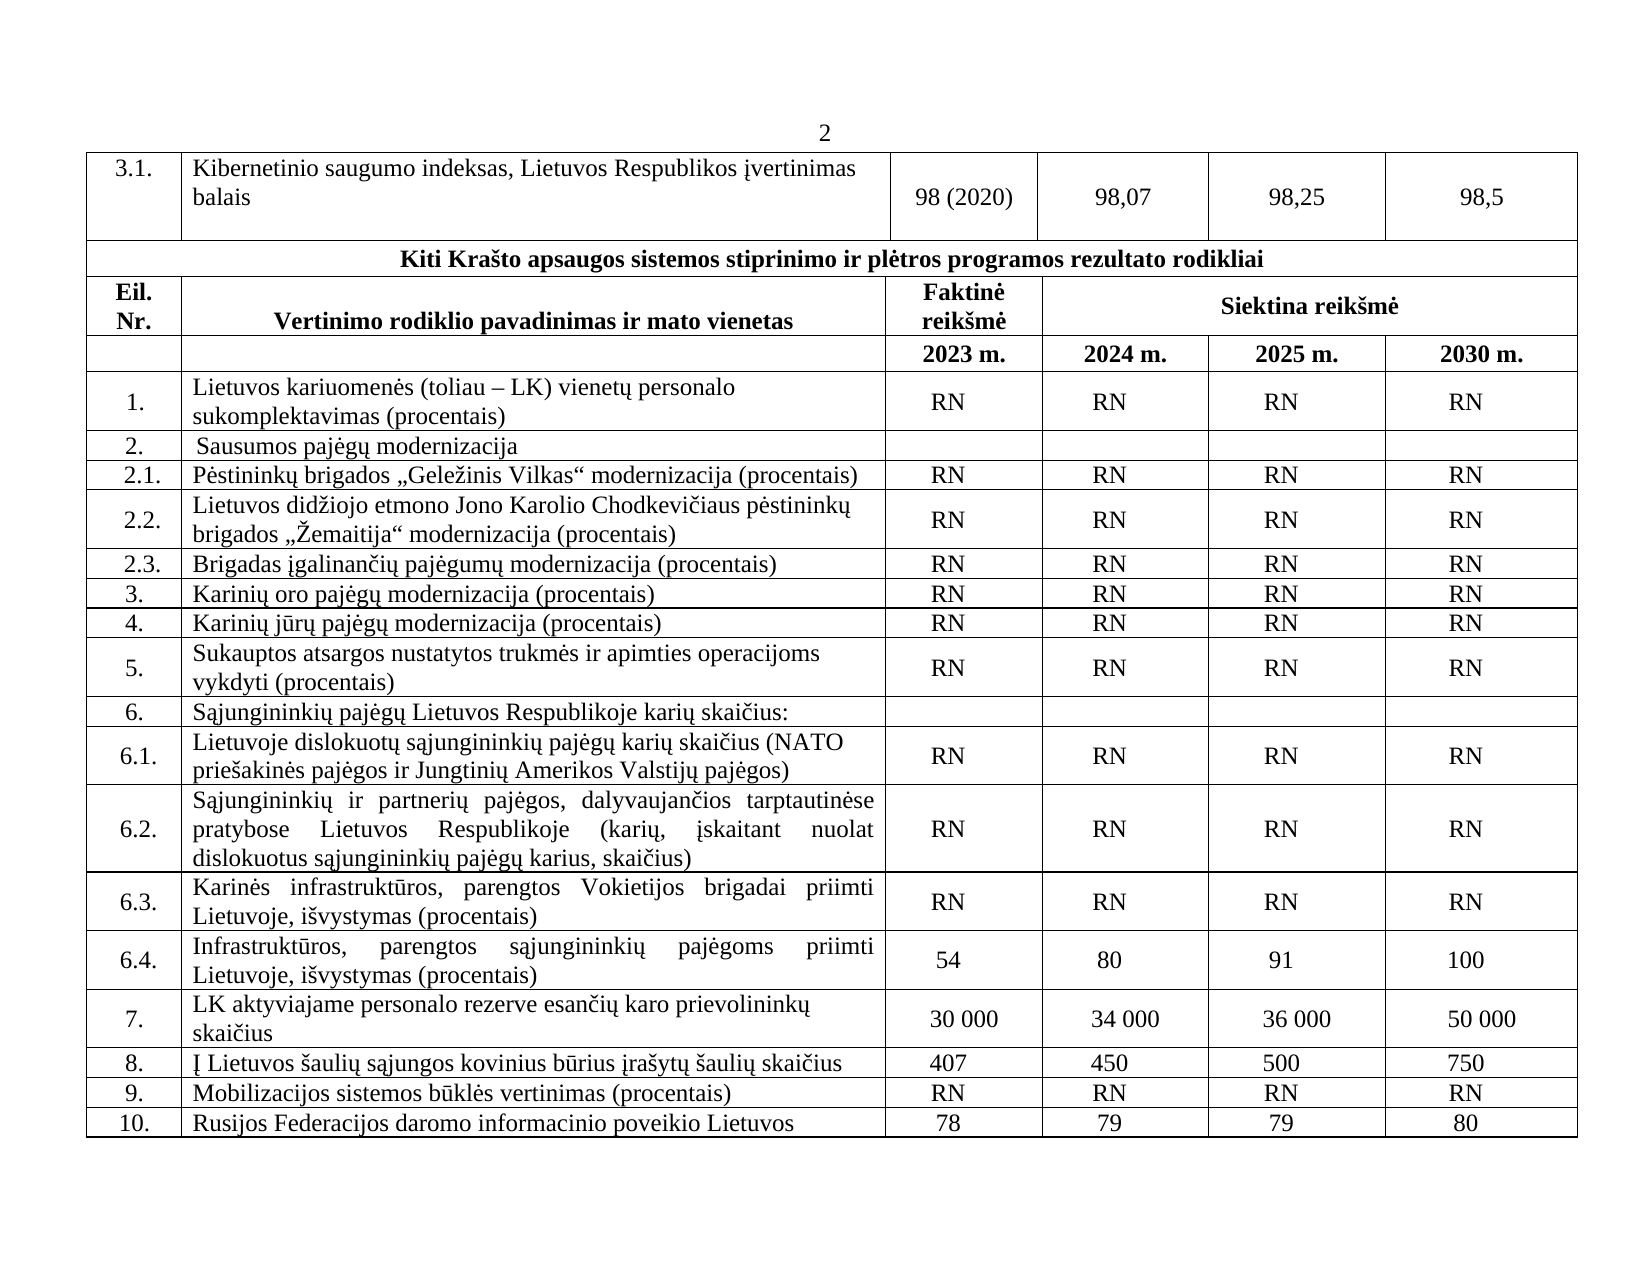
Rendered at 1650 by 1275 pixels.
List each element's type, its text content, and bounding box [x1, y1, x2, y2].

table_cell RN [1043, 609, 1208, 637]
table_cell RN [1209, 727, 1385, 784]
table_cell Siektina reikšmė [1043, 277, 1577, 335]
table_cell RN [1043, 785, 1208, 871]
table_cell Mobilizacijos sistemos būklės vertinimas (procentais) [182, 1078, 885, 1107]
table_cell [1209, 431, 1385, 459]
table_cell Faktinė reikšmė [886, 277, 1042, 335]
table_cell 5. [87, 638, 181, 696]
table_cell RN [886, 873, 1042, 930]
table_cell 34 000 [1043, 990, 1208, 1047]
table_cell RN [1043, 1078, 1208, 1107]
table_cell RN [1209, 785, 1385, 871]
table_cell Karinių oro pajėgų modernizacija (procentais) [182, 579, 885, 607]
table_cell 3.1. [87, 153, 181, 239]
table_cell RN [1386, 461, 1577, 489]
table_cell RN [1043, 372, 1208, 430]
table_cell 30 000 [886, 990, 1042, 1047]
table_cell Kibernetinio saugumo indeksas, Lietuvos Respublikos įvertinimas balais [182, 153, 890, 239]
table_cell RN [1043, 549, 1208, 578]
table_cell [886, 697, 1042, 726]
table_cell RN [886, 785, 1042, 871]
table_cell 79 [1209, 1108, 1385, 1136]
table_cell 80 [1043, 931, 1208, 988]
table_cell 98,07 [1038, 153, 1208, 239]
table_cell 450 [1043, 1048, 1208, 1077]
table_cell [1209, 697, 1385, 726]
table_cell [886, 431, 1042, 459]
table_cell 1. [87, 372, 181, 430]
table_cell RN [886, 549, 1042, 578]
table_cell RN [1386, 490, 1577, 548]
table_cell RN [886, 727, 1042, 784]
table_cell [87, 336, 181, 371]
table_cell 8. [87, 1048, 181, 1077]
table_cell RN [1209, 638, 1385, 696]
table_cell 98,5 [1386, 153, 1577, 239]
table_cell Į Lietuvos šaulių sąjungos kovinius būrius įrašytų šaulių skaičius [182, 1048, 885, 1077]
table_cell RN [1209, 490, 1385, 548]
table_cell 98,25 [1209, 153, 1385, 239]
table_cell 50 000 [1386, 990, 1577, 1047]
table_cell 2. [87, 431, 181, 459]
table_cell 6.2. [87, 785, 181, 871]
table_cell RN [1209, 372, 1385, 430]
table_cell 2023 m. [886, 336, 1042, 371]
table_cell RN [886, 372, 1042, 430]
table_cell RN [1386, 549, 1577, 578]
table_cell 80 [1386, 1108, 1577, 1136]
table_cell Vertinimo rodiklio pavadinimas ir mato vienetas [182, 277, 885, 335]
table_cell Pėstininkų brigados „Geležinis Vilkas“ modernizacija (procentais) [182, 461, 885, 489]
table_cell Lietuvos didžiojo etmono Jono Karolio Chodkevičiaus pėstininkų brigados „Žemaitija“ modernizacija (procentais) [182, 490, 885, 548]
table_cell RN [1209, 609, 1385, 637]
table_cell RN [1043, 579, 1208, 607]
table_cell RN [1386, 372, 1577, 430]
table_cell 100 [1386, 931, 1577, 988]
table_cell Karinių jūrų pajėgų modernizacija (procentais) [182, 609, 885, 637]
table_cell LK aktyviajame personalo rezerve esančių karo prievolininkų skaičius [182, 990, 885, 1047]
table_cell 36 000 [1209, 990, 1385, 1047]
table_cell RN [1209, 1078, 1385, 1107]
table_cell 9. [87, 1078, 181, 1107]
table_cell RN [1209, 873, 1385, 930]
table_cell RN [1386, 579, 1577, 607]
table_cell Sukauptos atsargos nustatytos trukmės ir apimties operacijoms vykdyti (procentais) [182, 638, 885, 696]
table_cell 500 [1209, 1048, 1385, 1077]
table_cell RN [886, 638, 1042, 696]
table_cell [1043, 697, 1208, 726]
table_cell RN [886, 461, 1042, 489]
table_cell 4. [87, 609, 181, 637]
table_cell 7. [87, 990, 181, 1047]
table_cell Karinės infrastruktūros, parengtos Vokietijos brigadai priimti Lietuvoje, išvystymas (procentais) [182, 873, 885, 930]
table_cell 6.1. [87, 727, 181, 784]
table_cell 2030 m. [1386, 336, 1577, 371]
table_cell Rusijos Federacijos daromo informacinio poveikio Lietuvos [182, 1108, 885, 1136]
table_cell [1043, 431, 1208, 459]
table_cell 2.3. [87, 549, 181, 578]
table_cell RN [1386, 873, 1577, 930]
table_cell Sausumos pajėgų modernizacija [182, 431, 885, 459]
table_cell Eil. Nr. [87, 277, 181, 335]
table_cell 750 [1386, 1048, 1577, 1077]
table_cell Kiti Krašto apsaugos sistemos stiprinimo ir plėtros programos rezultato rodikliai [87, 241, 1577, 276]
table_cell RN [1043, 638, 1208, 696]
table_cell RN [886, 609, 1042, 637]
table_cell RN [1386, 785, 1577, 871]
table_cell 6.3. [87, 873, 181, 930]
table_cell RN [886, 579, 1042, 607]
table_cell 6. [87, 697, 181, 726]
table_cell 79 [1043, 1108, 1208, 1136]
table_cell Lietuvos kariuomenės (toliau – LK) vienetų personalo sukomplektavimas (procentais) [182, 372, 885, 430]
table_cell 2025 m. [1209, 336, 1385, 371]
table_cell RN [1209, 549, 1385, 578]
table_cell RN [886, 490, 1042, 548]
table_cell 407 [886, 1048, 1042, 1077]
table_cell RN [1386, 727, 1577, 784]
table_cell 6.4. [87, 931, 181, 988]
table_cell [1386, 697, 1577, 726]
table_cell 2024 m. [1043, 336, 1208, 371]
table_cell [182, 336, 885, 371]
table_cell RN [1043, 461, 1208, 489]
table_cell Sąjungininkių pajėgų Lietuvos Respublikoje karių skaičius: [182, 697, 885, 726]
table_cell RN [1386, 638, 1577, 696]
table_cell Sąjungininkių ir partnerių pajėgos, dalyvaujančios tarptautinėse pratybose Lietuvos Respublikoje (karių, įskaitant nuolat dislokuotus sąjungininkių pajėgų karius, skaičius) [182, 785, 885, 871]
table_cell 3. [87, 579, 181, 607]
table_cell [1386, 431, 1577, 459]
table_cell RN [1209, 461, 1385, 489]
table_cell 10. [87, 1108, 181, 1136]
table_cell 2.2. [87, 490, 181, 548]
table_cell 98 (2020) [891, 153, 1037, 239]
table_cell Infrastruktūros, parengtos sąjungininkių pajėgoms priimti Lietuvoje, išvystymas (procentais) [182, 931, 885, 988]
table_cell 91 [1209, 931, 1385, 988]
table_cell RN [1209, 579, 1385, 607]
table_cell RN [886, 1078, 1042, 1107]
table_cell RN [1043, 727, 1208, 784]
table_cell 54 [886, 931, 1042, 988]
table_cell 78 [886, 1108, 1042, 1136]
table_cell RN [1043, 490, 1208, 548]
table_cell RN [1043, 873, 1208, 930]
table_cell Lietuvoje dislokuotų sąjungininkių pajėgų karių skaičius (NATO priešakinės pajėgos ir Jungtinių Amerikos Valstijų pajėgos) [182, 727, 885, 784]
table_cell RN [1386, 1078, 1577, 1107]
table_cell Brigadas įgalinančių pajėgumų modernizacija (procentais) [182, 549, 885, 578]
table_cell 2.1. [87, 461, 181, 489]
table_cell RN [1386, 609, 1577, 637]
